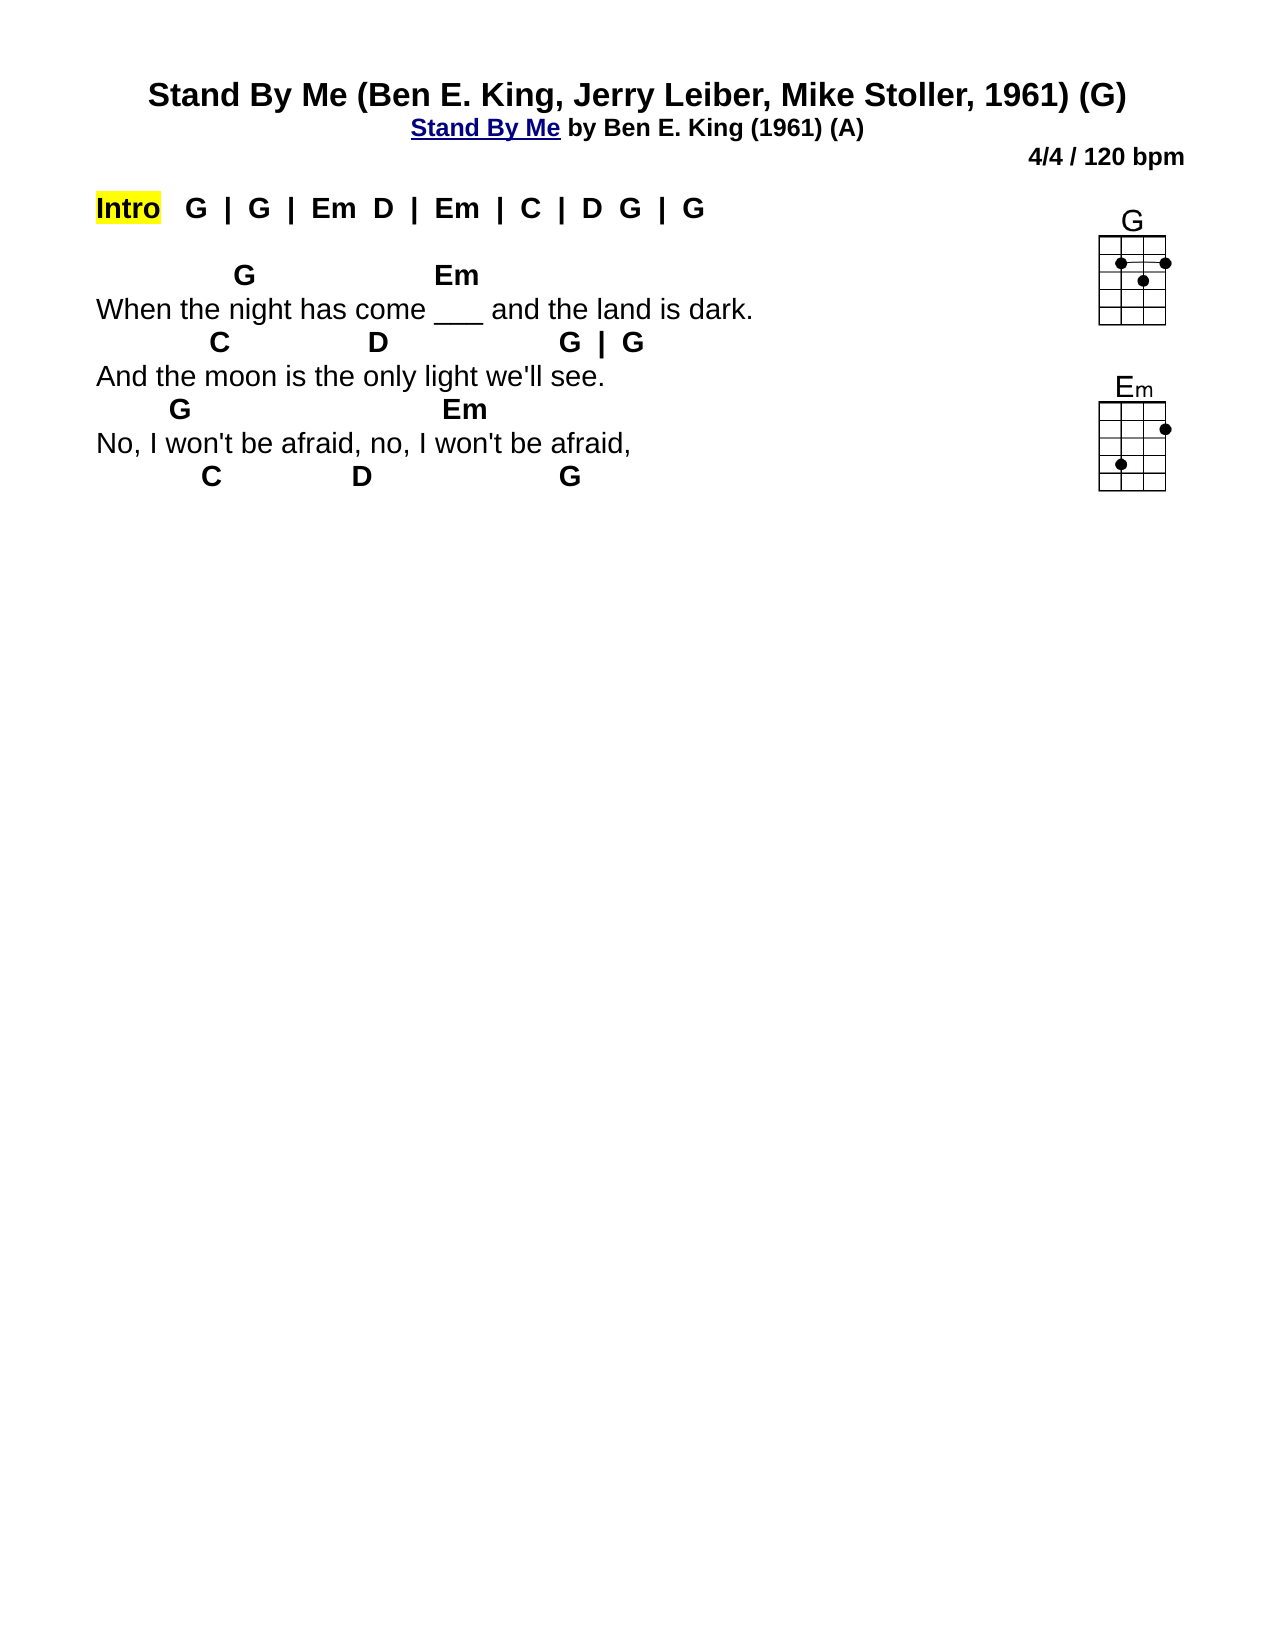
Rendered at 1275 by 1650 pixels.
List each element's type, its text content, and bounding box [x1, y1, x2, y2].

text Stand By Me (Ben E. King, Jerry Leiber, Mike Stoller, 1961) (G) [90, 75, 1185, 113]
picture [1081, 357, 1183, 508]
text 4/4 / 120 bpm [90, 142, 1185, 171]
table_header Intro G | G | Em D | Em | C | D G | G G Em When the night has come ___ and the land is dark. C D G | G And the moon is the only light we'll see. G Em No, I won't be afraid, no, I won't be afraid, C D G [90, 185, 1079, 518]
picture [1081, 191, 1183, 342]
text Stand By Me by Ben E. King (1961) (A) [90, 113, 1185, 142]
table_cell [1079, 352, 1185, 518]
table_header [1079, 185, 1185, 352]
